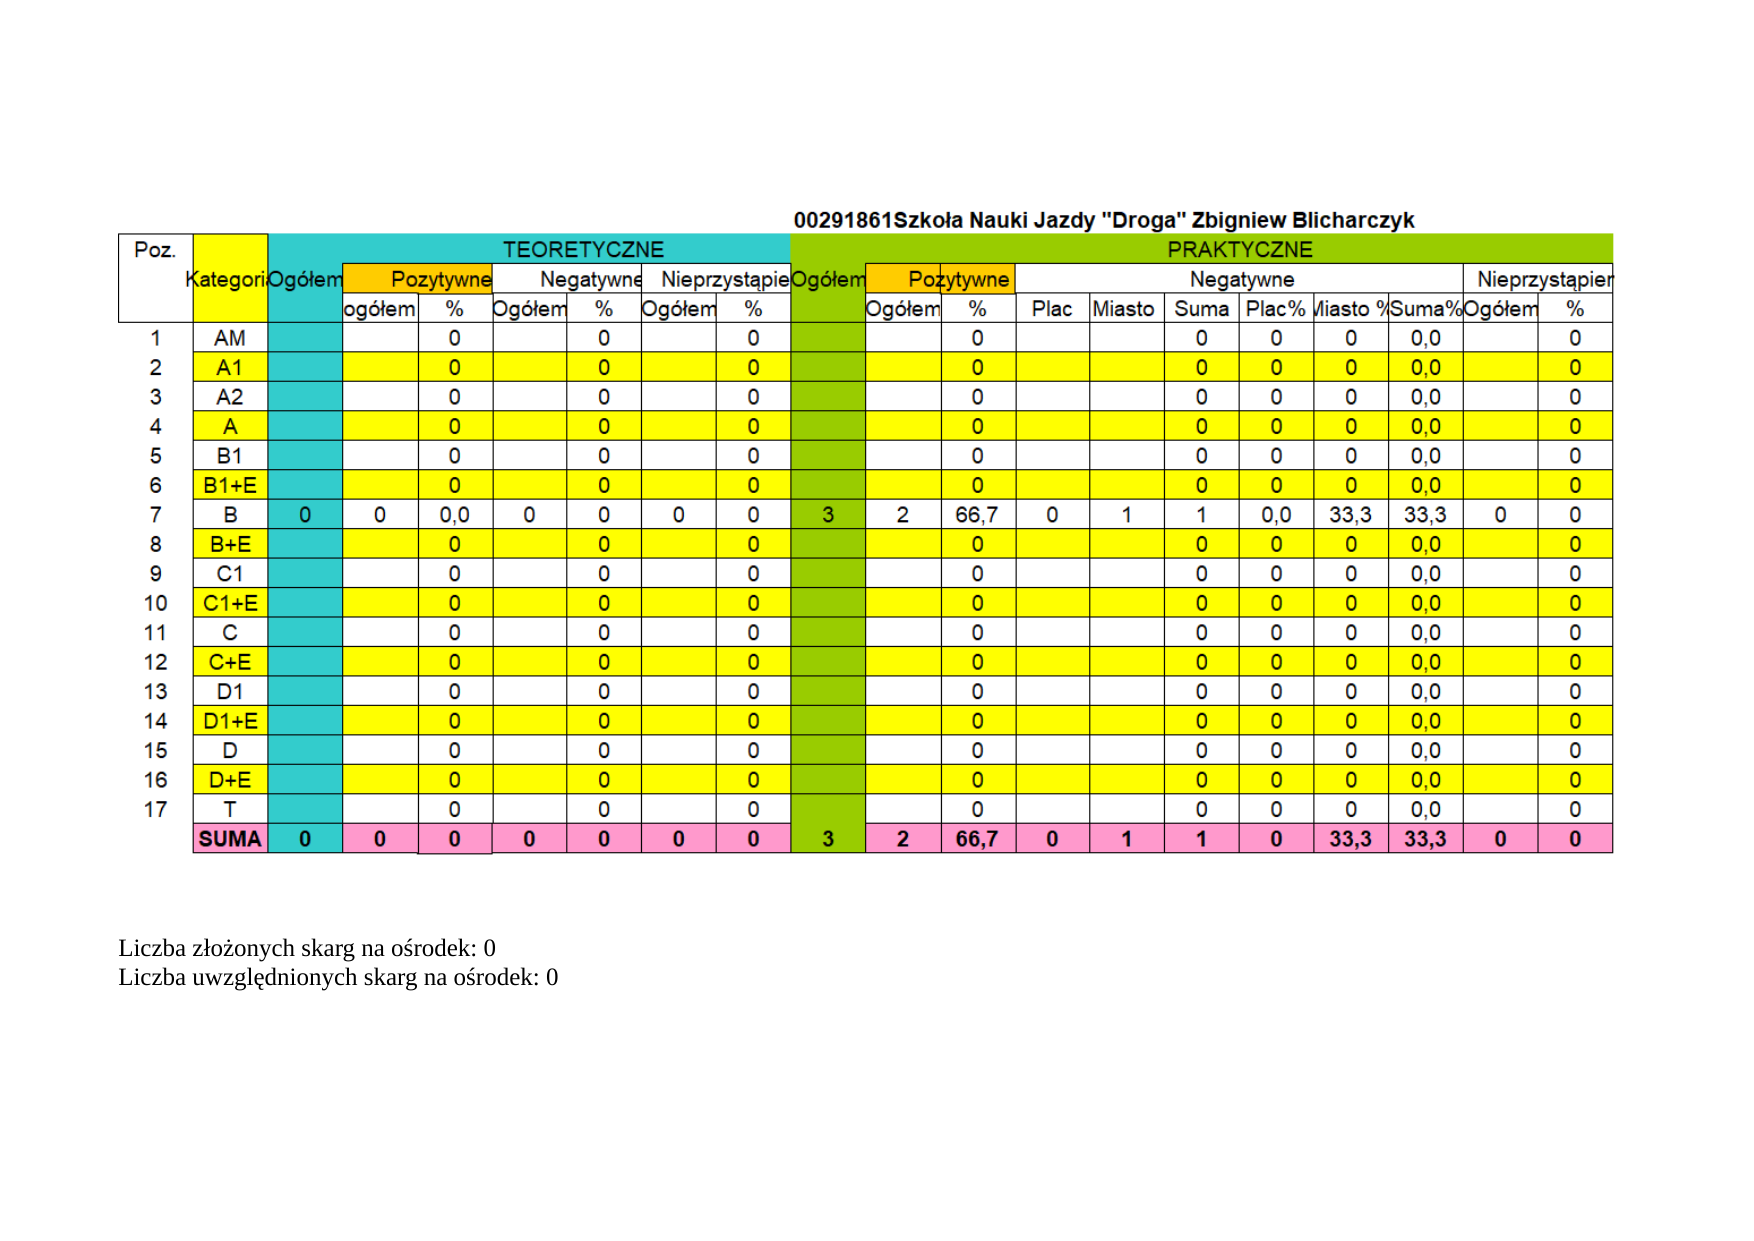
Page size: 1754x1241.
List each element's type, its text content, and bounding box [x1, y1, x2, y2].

picture [118, 204, 1636, 876]
text Liczba uwzględnionych skarg na ośrodek: 0 [118, 962, 1636, 990]
text Liczba złożonych skarg na ośrodek: 0 [118, 933, 1636, 962]
